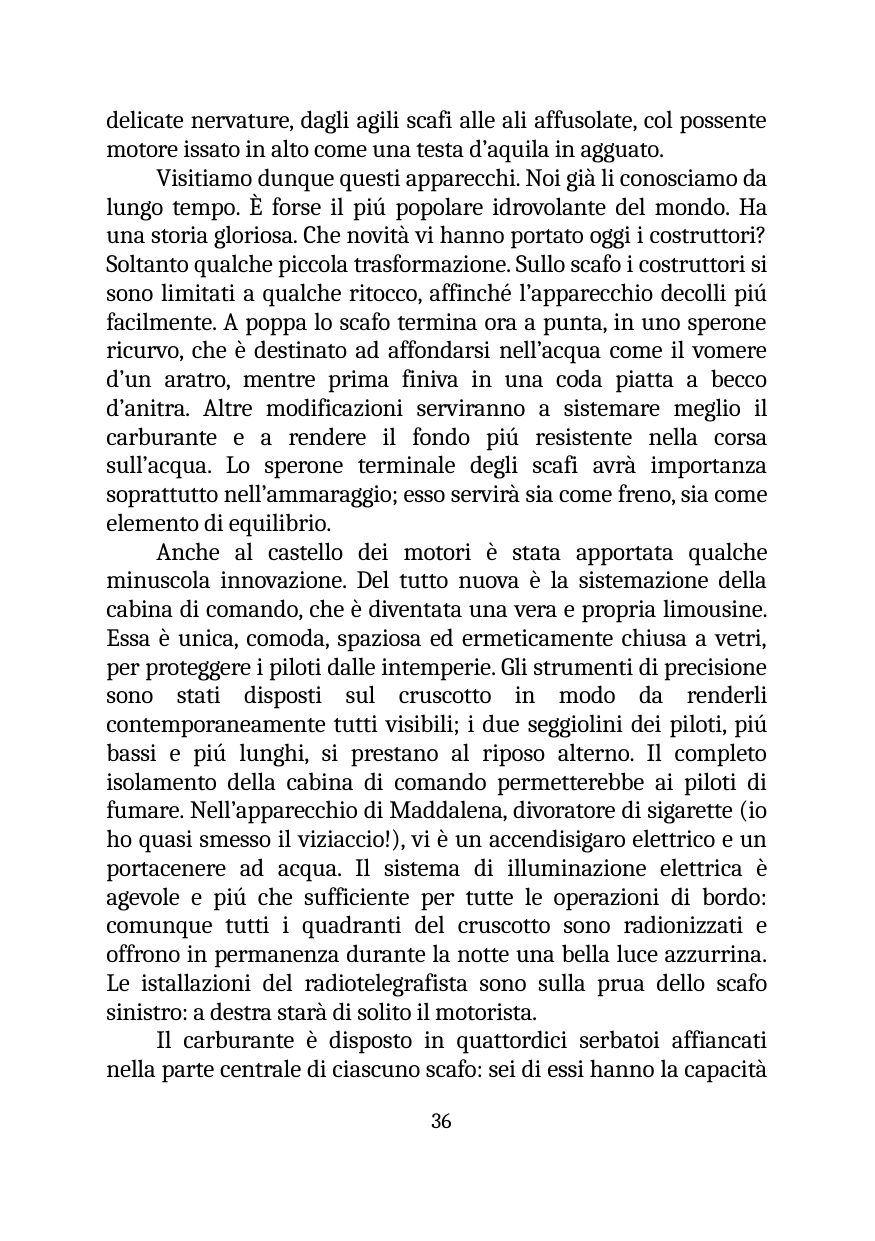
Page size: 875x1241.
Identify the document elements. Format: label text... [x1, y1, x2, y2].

text delicate nervature, dagli agili scafi alle ali affusolate, col possente motore issato in alto come una testa d’aquila in agguato. [106, 106, 768, 164]
text Il carburante è disposto in quattordici serbatoi affiancati nella parte centrale di ciascuno scafo: sei di essi hanno la capacità [106, 1026, 768, 1084]
text Anche al castello dei motori è stata apportata qualche minuscola innovazione. Del tutto nuova è la sistemazione della cabina di comando, che è diventata una vera e propria limousine. Essa è unica, comoda, spaziosa ed ermeticamente chiusa a vetri, per proteggere i piloti dalle intemperie. Gli strumenti di precisione sono stati disposti sul cruscotto in modo da renderli contemporaneamente tutti visibili; i due seggiolini dei piloti, piú bassi e piú lunghi, si prestano al riposo alterno. Il completo isolamento della cabina di comando permetterebbe ai piloti di fumare. Nell’apparecchio di Maddalena, divoratore di sigarette (io ho quasi smesso il viziaccio!), vi è un accendisigaro elettrico e un portacenere ad acqua. Il sistema di illuminazione elettrica è agevole e piú che sufficiente per tutte le operazioni di bordo: comunque tutti i quadranti del cruscotto sono radionizzati e offrono in permanenza durante la notte una bella luce azzurrina. Le istallazioni del radiotelegrafista sono sulla prua dello scafo sinistro: a destra starà di solito il motorista. [106, 537, 768, 1026]
text Visitiamo dunque questi apparecchi. Noi già li conosciamo da lungo tempo. È forse il piú popolare idrovolante del mondo. Ha una storia gloriosa. Che novità vi hanno portato oggi i costruttori? Soltanto qualche piccola trasformazione. Sullo scafo i costruttori si sono limitati a qualche ritocco, affinché l’apparecchio decolli piú facilmente. A poppa lo scafo termina ora a punta, in uno sperone ricurvo, che è destinato ad affondarsi nell’acqua come il vomere d’un aratro, mentre prima finiva in una coda piatta a becco d’anitra. Altre modificazioni serviranno a sistemare meglio il carburante e a rendere il fondo piú resistente nella corsa sull’acqua. Lo sperone terminale degli scafi avrà importanza soprattutto nell’ammaraggio; esso servirà sia come freno, sia come elemento di equilibrio. [106, 164, 768, 537]
